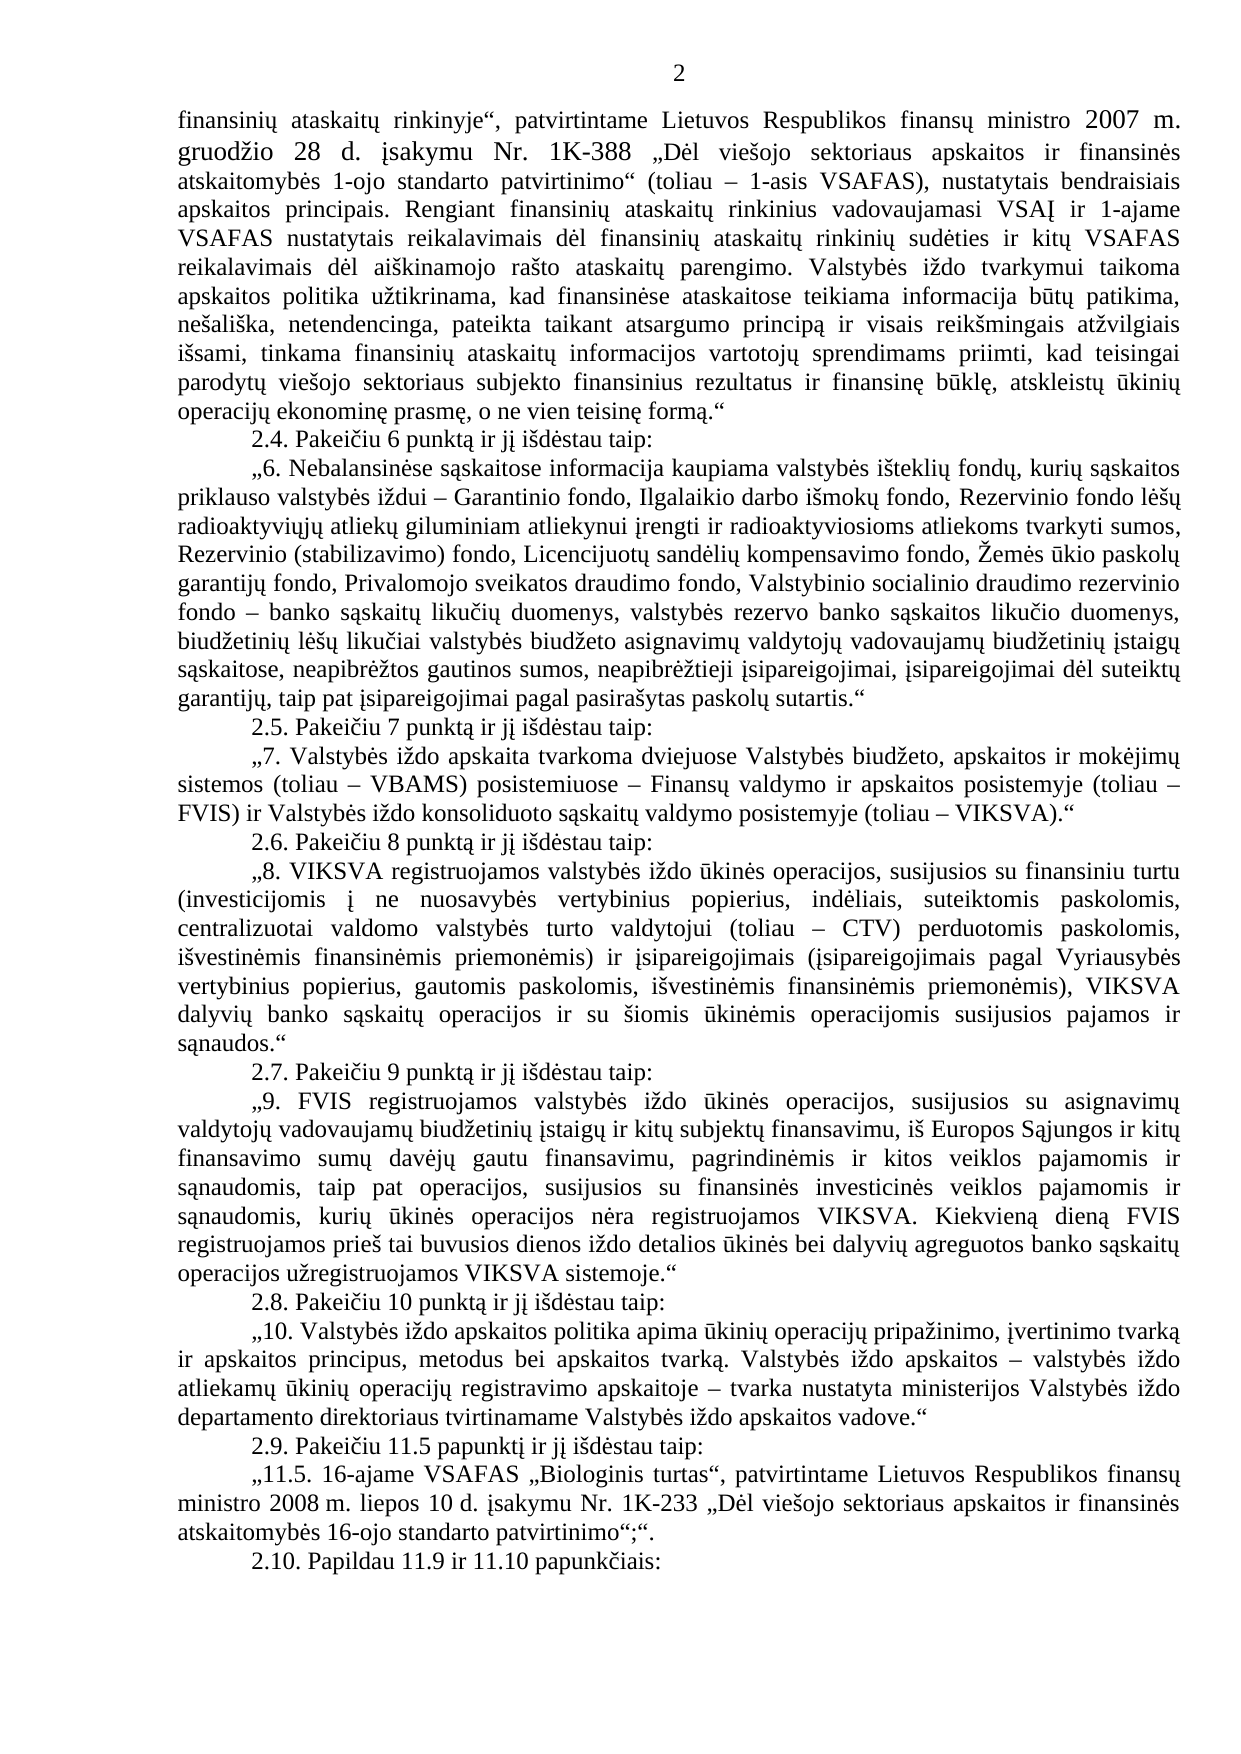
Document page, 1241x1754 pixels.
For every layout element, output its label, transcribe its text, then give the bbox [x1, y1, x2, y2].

text „9. FVIS registruojamos valstybės iždo ūkinės operacijos, susijusios su asignavimų valdytojų vadovaujamų biudžetinių įstaigų ir kitų subjektų finansavimu, iš Europos Sąjungos ir kitų finansavimo sumų davėjų gautu finansavimu, pagrindinėmis ir kitos veiklos pajamomis ir sąnaudomis, taip pat operacijos, susijusios su finansinės investicinės veiklos pajamomis ir sąnaudomis, kurių ūkinės operacijos nėra registruojamos VIKSVA. Kiekvieną dieną FVIS registruojamos prieš tai buvusios dienos iždo detalios ūkinės bei dalyvių agreguotos banko sąskaitų operacijos užregistruojamos VIKSVA sistemoje.“ [177, 1086, 1181, 1287]
text „10. Valstybės iždo apskaitos politika apima ūkinių operacijų pripažinimo, įvertinimo tvarką ir apskaitos principus, metodus bei apskaitos tvarką. Valstybės iždo apskaitos – valstybės iždo atliekamų ūkinių operacijų registravimo apskaitoje – tvarka nustatyta ministerijos Valstybės iždo departamento direktoriaus tvirtinamame Valstybės iždo apskaitos vadove.“ [177, 1316, 1181, 1431]
text 2.8. Pakeičiu 10 punktą ir jį išdėstau taip: [177, 1287, 1181, 1316]
text „6. Nebalansinėse sąskaitose informacija kaupiama valstybės išteklių fondų, kurių sąskaitos priklauso valstybės iždui – Garantinio fondo, Ilgalaikio darbo išmokų fondo, Rezervinio fondo lėšų radioaktyviųjų atliekų giluminiam atliekynui įrengti ir radioaktyviosioms atliekoms tvarkyti sumos, Rezervinio (stabilizavimo) fondo, Licencijuotų sandėlių kompensavimo fondo, Žemės ūkio paskolų garantijų fondo, Privalomojo sveikatos draudimo fondo, Valstybinio socialinio draudimo rezervinio fondo – banko sąskaitų likučių duomenys, valstybės rezervo banko sąskaitos likučio duomenys, biudžetinių lėšų likučiai valstybės biudžeto asignavimų valdytojų vadovaujamų biudžetinių įstaigų sąskaitose, neapibrėžtos gautinos sumos, neapibrėžtieji įsipareigojimai, įsipareigojimai dėl suteiktų garantijų, taip pat įsipareigojimai pagal pasirašytas paskolų sutartis.“ [177, 453, 1181, 712]
text 2.7. Pakeičiu 9 punktą ir jį išdėstau taip: [177, 1057, 1181, 1086]
text 2.9. Pakeičiu 11.5 papunktį ir jį išdėstau taip: [251, 1431, 1181, 1459]
text finansinių ataskaitų rinkinyje“, patvirtintame Lietuvos Respublikos finansų ministro 2007 m. gruodžio 28 d. įsakymu Nr. 1K-388 „Dėl viešojo sektoriaus apskaitos ir finansinės atskaitomybės 1-ojo standarto patvirtinimo“ (toliau – 1-asis VSAFAS), nustatytais bendraisiais apskaitos principais. Rengiant finansinių ataskaitų rinkinius vadovaujamasi VSAĮ ir 1-ajame VSAFAS nustatytais reikalavimais dėl finansinių ataskaitų rinkinių sudėties ir kitų VSAFAS reikalavimais dėl aiškinamojo rašto ataskaitų parengimo. Valstybės iždo tvarkymui taikoma apskaitos politika užtikrinama, kad finansinėse ataskaitose teikiama informacija būtų patikima, nešališka, netendencinga, pateikta taikant atsargumo principą ir visais reikšmingais atžvilgiais išsami, tinkama finansinių ataskaitų informacijos vartotojų sprendimams priimti, kad teisingai parodytų viešojo sektoriaus subjekto finansinius rezultatus ir finansinę būklę, atskleistų ūkinių operacijų ekonominę prasmę, o ne vien teisinę formą.“ [177, 103, 1181, 424]
text 2.6. Pakeičiu 8 punktą ir jį išdėstau taip: [177, 827, 1181, 856]
text „7. Valstybės iždo apskaita tvarkoma dviejuose Valstybės biudžeto, apskaitos ir mokėjimų sistemos (toliau – VBAMS) posistemiuose – Finansų valdymo ir apskaitos posistemyje (toliau – FVIS) ir Valstybės iždo konsoliduoto sąskaitų valdymo posistemyje (toliau – VIKSVA).“ [177, 741, 1181, 827]
text 2.5. Pakeičiu 7 punktą ir jį išdėstau taip: [177, 712, 1181, 741]
text 2.10. Papildau 11.9 ir 11.10 papunkčiais: [251, 1546, 1181, 1574]
text „11.5. 16-ajame VSAFAS „Biologinis turtas“, patvirtintame Lietuvos Respublikos finansų ministro 2008 m. liepos 10 d. įsakymu Nr. 1K-233 „Dėl viešojo sektoriaus apskaitos ir finansinės atskaitomybės 16-ojo standarto patvirtinimo“;“. [177, 1459, 1181, 1546]
text 2.4. Pakeičiu 6 punktą ir jį išdėstau taip: [251, 424, 1181, 453]
text „8. VIKSVA registruojamos valstybės iždo ūkinės operacijos, susijusios su finansiniu turtu (investicijomis į ne nuosavybės vertybinius popierius, indėliais, suteiktomis paskolomis, centralizuotai valdomo valstybės turto valdytojui (toliau – CTV) perduotomis paskolomis, išvestinėmis finansinėmis priemonėmis) ir įsipareigojimais (įsipareigojimais pagal Vyriausybės vertybinius popierius, gautomis paskolomis, išvestinėmis finansinėmis priemonėmis), VIKSVA dalyvių banko sąskaitų operacijos ir su šiomis ūkinėmis operacijomis susijusios pajamos ir sąnaudos.“ [177, 856, 1181, 1057]
